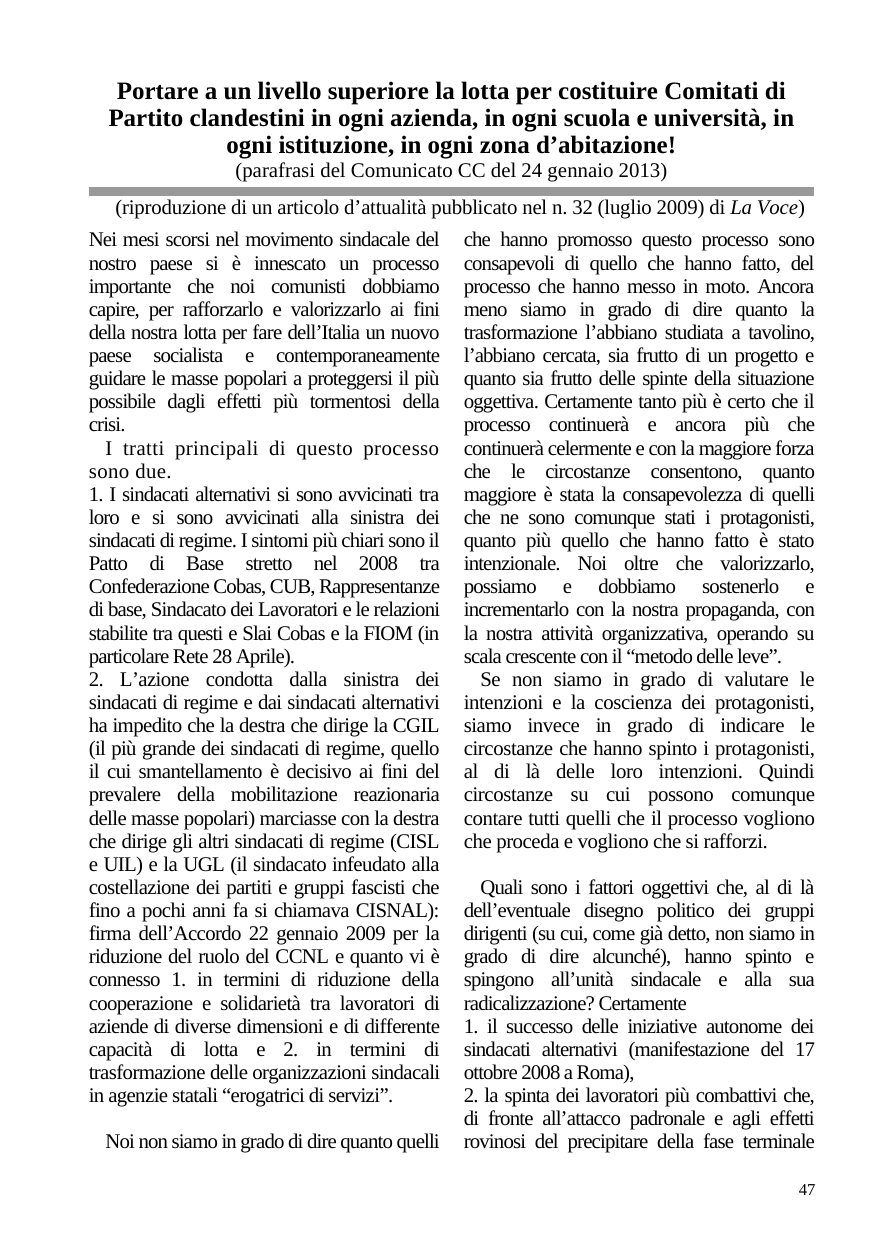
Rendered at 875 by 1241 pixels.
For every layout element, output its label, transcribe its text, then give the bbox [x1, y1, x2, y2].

text (riproduzione di un articolo d’attualità pubblicato nel n. 32 (luglio 2009) di La Voce) [88, 196, 815, 219]
text che hanno promosso questo processo sono consapevoli di quello che hanno fatto, del processo che hanno messo in moto. Ancora meno siamo in grado di dire quanto la trasformazione l’abbiano studiata a tavolino, l’abbiano cercata, sia frutto di un progetto e quanto sia frutto delle spinte della situazione oggettiva. Certamente tanto più è certo che il processo continuerà e ancora più che continuerà celermente e con la maggiore forza che le circostanze consentono, quanto maggiore è stata la consapevolezza di quelli che ne sono comunque stati i protagonisti, quanto più quello che hanno fatto è stato intenzionale. Noi oltre che valorizzarlo, possiamo e dobbiamo sostenerlo e incrementarlo con la nostra propaganda, con la nostra attività organizzativa, operando su scala crescente con il “metodo delle leve”. [463, 228, 815, 668]
text 2. la spinta dei lavoratori più combattivi che, di fronte all’attacco padronale e agli effetti rovinosi del precipitare della fase terminale [463, 1084, 815, 1153]
text I tratti principali di questo processo sono due. [88, 436, 440, 483]
text 1. il successo delle iniziative autonome dei sindacati alternativi (manifestazione del 17 ottobre 2008 a Roma), [463, 1014, 815, 1084]
text Quali sono i fattori oggettivi che, al di là dell’eventuale disegno politico dei gruppi dirigenti (su cui, come già detto, non siamo in grado di dire alcunché), hanno spinto e spingono all’unità sindacale e alla sua radicalizzazione? Certamente [463, 876, 815, 1014]
text Se non siamo in grado di valutare le intenzioni e la coscienza dei protagonisti, siamo invece in grado di indicare le circostanze che hanno spinto i protagonisti, al di là delle loro intenzioni. Quindi circostanze su cui possono comunque contare tutti quelli che il processo vogliono che proceda e vogliono che si rafforzi. [463, 668, 815, 853]
text 2. L’azione condotta dalla sinistra dei sindacati di regime e dai sindacati alternativi ha impedito che la destra che dirige la CGIL (il più grande dei sindacati di regime, quello il cui smantellamento è decisivo ai fini del prevalere della mobilitazione reazionaria delle masse popolari) marciasse con la destra che dirige gli altri sindacati di regime (CISL e UIL) e la UGL (il sindacato infeudato alla costellazione dei partiti e gruppi fascisti che fino a pochi anni fa si chiamava CISNAL): firma dell’Accordo 22 gennaio 2009 per la riduzione del ruolo del CCNL e quanto vi è connesso 1. in termini di riduzione della cooperazione e solidarietà tra lavoratori di aziende di diverse dimensioni e di differente capacità di lotta e 2. in termini di trasformazione delle organizzazioni sindacali in agenzie statali “erogatrici di servizi”. [88, 668, 440, 1107]
text Portare a un livello superiore la lotta per costituire Comitati di Partito clandestini in ogni azienda, in ogni scuola e università, in ogni istituzione, in ogni zona d’abitazione! [94, 77, 808, 158]
text Nei mesi scorsi nel movimento sindacale del nostro paese si è innescato un processo importante che noi comunisti dobbiamo capire, per rafforzarlo e valorizzarlo ai fini della nostra lotta per fare dell’Italia un nuovo paese socialista e contemporaneamente guidare le masse popolari a proteggersi il più possibile dagli effetti più tormentosi della crisi. [88, 228, 440, 436]
text (parafrasi del Comunicato CC del 24 gennaio 2013) [94, 158, 808, 182]
text 1. I sindacati alternativi si sono avvicinati tra loro e si sono avvicinati alla sinistra dei sindacati di regime. I sintomi più chiari sono il Patto di Base stretto nel 2008 tra Confederazione Cobas, CUB, Rappresentanze di base, Sindacato dei Lavoratori e le relazioni stabilite tra questi e Slai Cobas e la FIOM (in particolare Rete 28 Aprile). [88, 483, 440, 668]
text Noi non siamo in grado di dire quanto quelli [88, 1130, 440, 1153]
